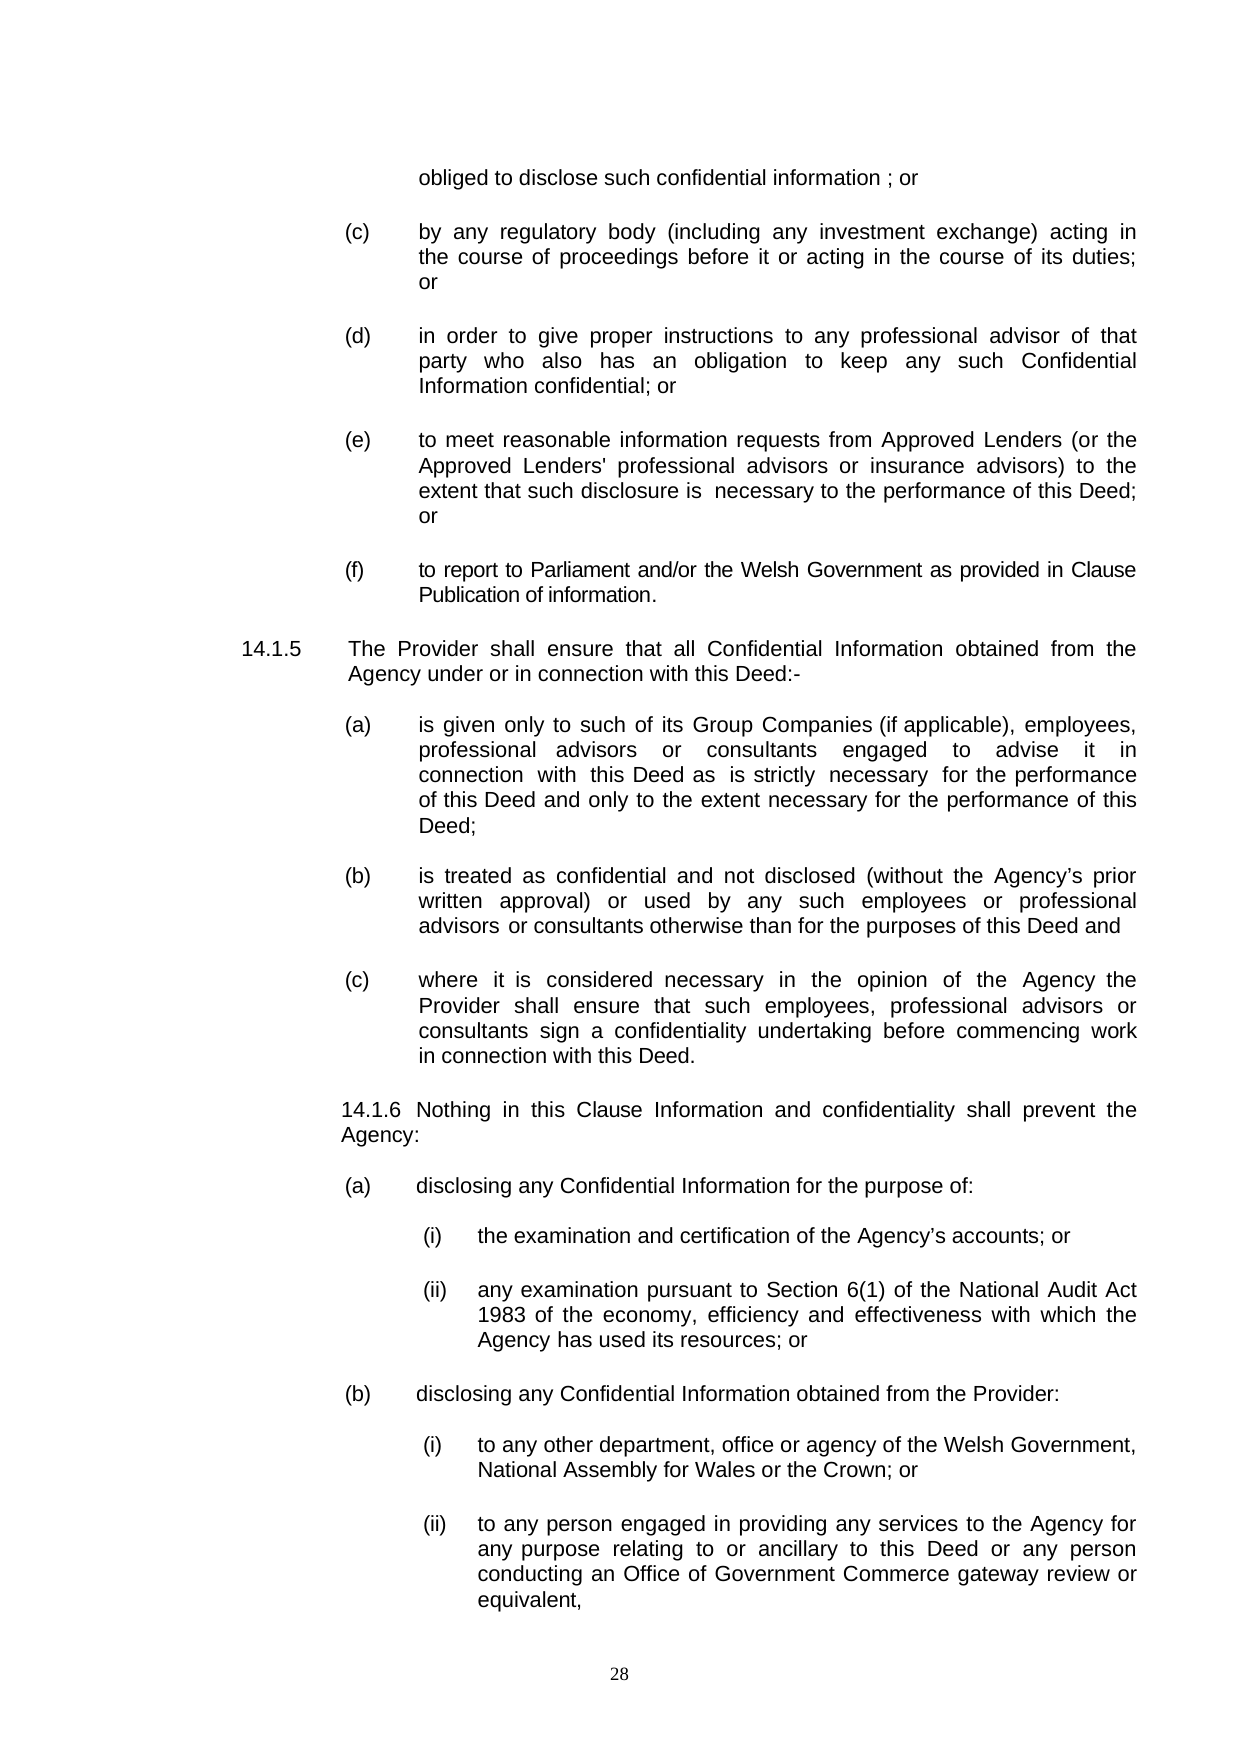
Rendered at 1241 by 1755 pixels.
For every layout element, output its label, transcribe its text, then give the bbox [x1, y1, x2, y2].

list in order to give proper instructions to any professional advisor of that party who also has an obligation to keep any such Confidential Information confidential; or [344, 323, 1137, 398]
list The Provider shall ensure that all Confidential Information obtained from the Agency under or in connection with this Deed:- [241, 636, 1137, 686]
list where it is considered necessary in the opinion of the Agency the Provider shall ensure that such employees, professional advisors or consultants sign a confidentiality undertaking before commencing work in connection with this Deed. [344, 967, 1137, 1068]
list to report to Parliament and/or the Welsh Government as provided in Clause 14.4. [344, 557, 1137, 607]
list disclosing any Confidential Information obtained from the Provider: [341, 1381, 1137, 1406]
list to meet reasonable information requests from Approved Lenders (or the Approved Lenders' professional advisors or insurance advisors) to the extent that such disclosure is necessary to the performance of this Deed; or [344, 427, 1137, 528]
list is treated as confidential and not disclosed (without the Agency’s prior written approval) or used by any such employees or professional advisors or consultants otherwise than for the purposes of this Deed and [344, 863, 1137, 938]
text (ii) to any person engaged in providing any services to the Agency for any purpose relating to or ancillary to this Deed or any person conducting an Office of Government Commerce gateway review or equivalent, [423, 1511, 1137, 1612]
list disclosing any Confidential Information for the purpose of: [341, 1172, 1137, 1198]
text (i) the examination and certification of the Agency’s accounts; or [423, 1223, 1137, 1248]
list by any regulatory body (including any investment exchange) acting in the course of proceedings before it or acting in the course of its duties; or [344, 218, 1137, 294]
text (ii) any examination pursuant to Section 6(1) of the National Audit Act 1983 of the economy, efficiency and effectiveness with which the Agency has used its resources; or [423, 1277, 1137, 1352]
list Nothing in this Clause 14 shall prevent the Agency: [341, 1097, 1137, 1147]
list is given only to such of its Group Companies (if applicable), employees, professional advisors or consultants engaged to advise it in connection with this Deed as is strictly necessary for the performance of this Deed and only to the extent necessary for the performance of this Deed; [344, 712, 1137, 838]
text (i) to any other department, office or agency of the Welsh Government, National Assembly for Wales or the Crown; or [423, 1432, 1137, 1482]
list obliged to disclose such confidential information ; or [344, 164, 1137, 190]
